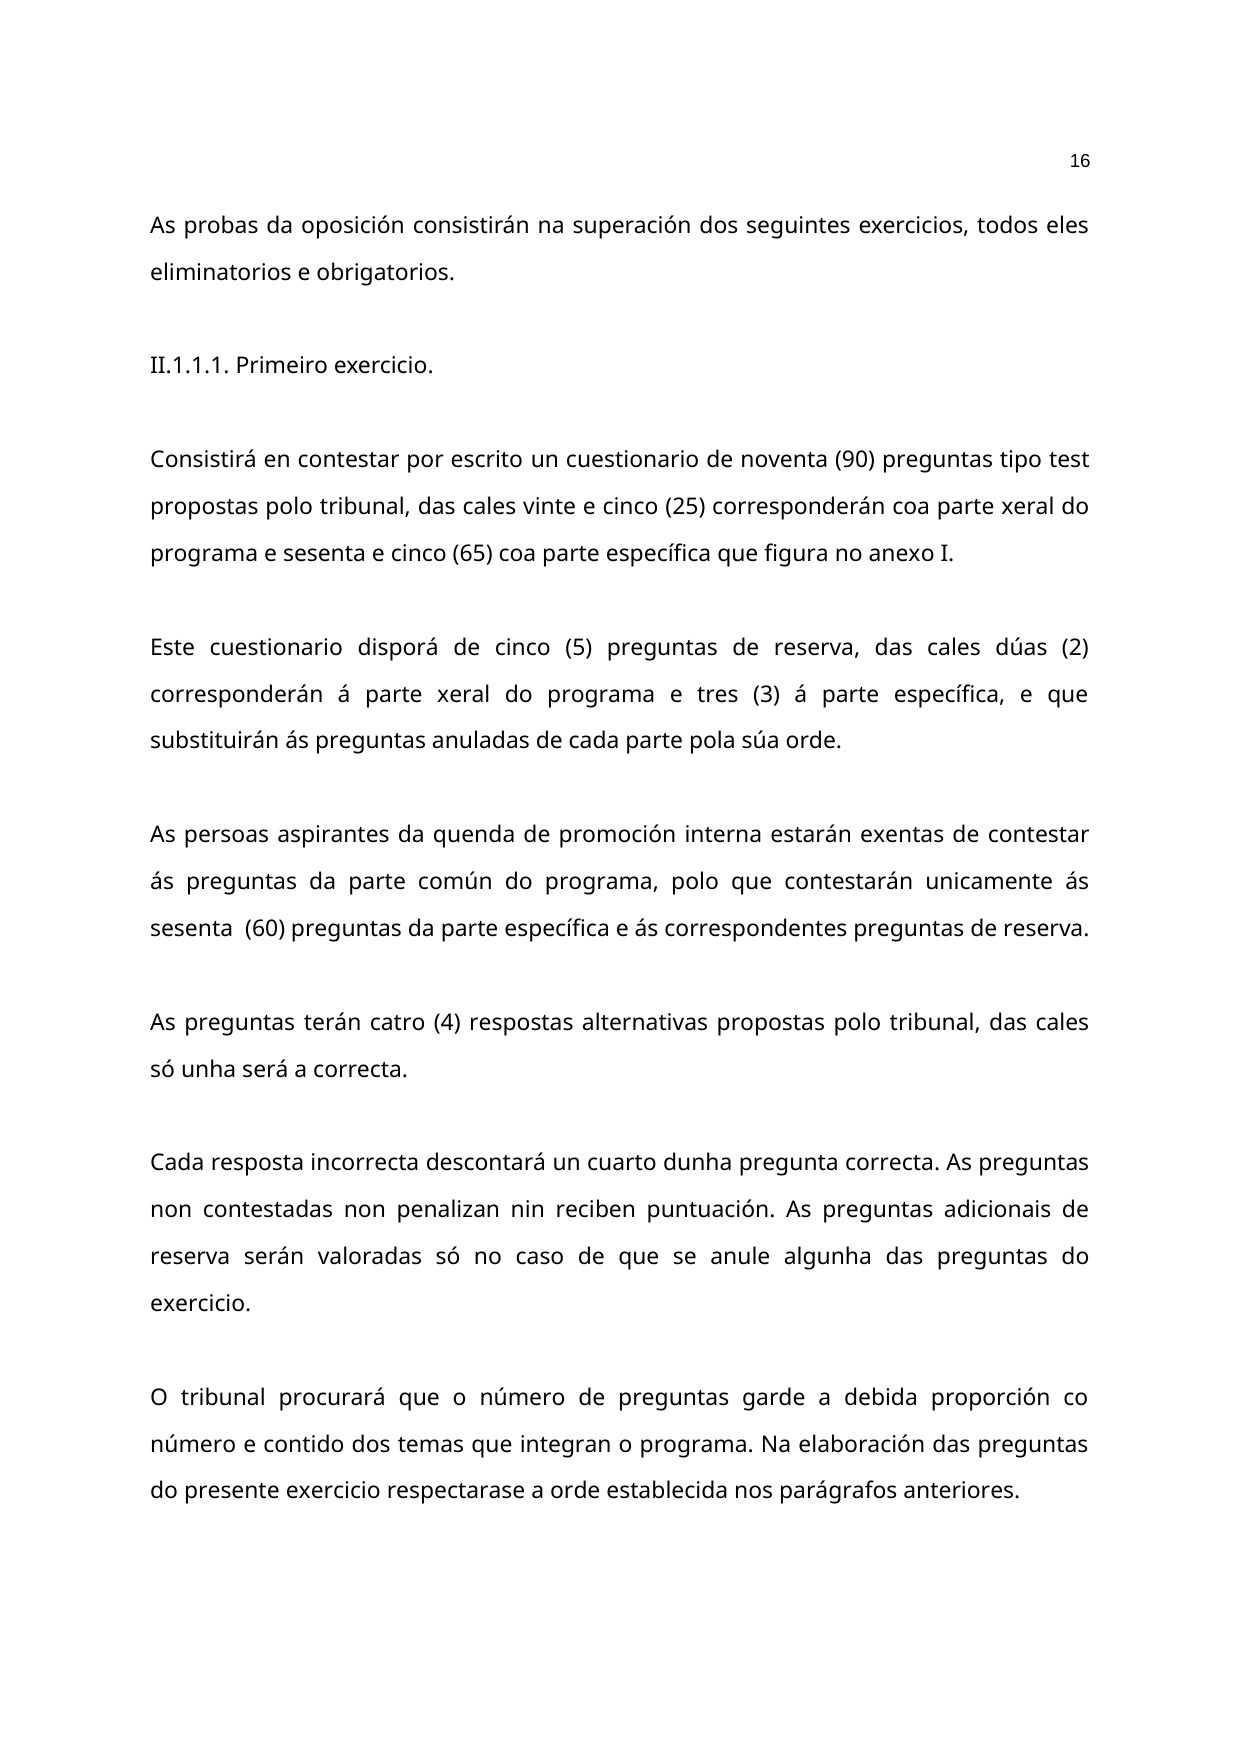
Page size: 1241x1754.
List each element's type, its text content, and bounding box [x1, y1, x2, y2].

text Este cuestionario disporá de cinco (5) preguntas de reserva, das cales dúas (2) corresponderán á parte xeral do programa e tres (3) á parte específica, e que substituirán ás preguntas anuladas de cada parte pola súa orde. [150, 631, 1090, 756]
text O tribunal procurará que o número de preguntas garde a debida proporción co número e contido dos temas que integran o programa. Na elaboración das preguntas do presente exercicio respectarase a orde establecida nos parágrafos anteriores. [150, 1381, 1090, 1506]
text II.1.1.1. Primeiro exercicio. [150, 349, 1090, 381]
text Cada resposta incorrecta descontará un cuarto dunha pregunta correcta. As preguntas non contestadas non penalizan nin reciben puntuación. As preguntas adicionais de reserva serán valoradas só no caso de que se anule algunha das preguntas do exercicio. [150, 1146, 1090, 1318]
text As probas da oposición consistirán na superación dos seguintes exercicios, todos eles eliminatorios e obrigatorios. [150, 209, 1090, 287]
text As preguntas terán catro (4) respostas alternativas propostas polo tribunal, das cales só unha será a correcta. [150, 1006, 1090, 1084]
text As persoas aspirantes da quenda de promoción interna estarán exentas de contestar ás preguntas da parte común do programa, polo que contestarán unicamente ás sesenta (60) preguntas da parte específica e ás correspondentes preguntas de reserva. [150, 818, 1090, 943]
text Consistirá en contestar por escrito un cuestionario de noventa (90) preguntas tipo test propostas polo tribunal, das cales vinte e cinco (25) corresponderán coa parte xeral do programa e sesenta e cinco (65) coa parte específica que figura no anexo I. [150, 443, 1090, 568]
